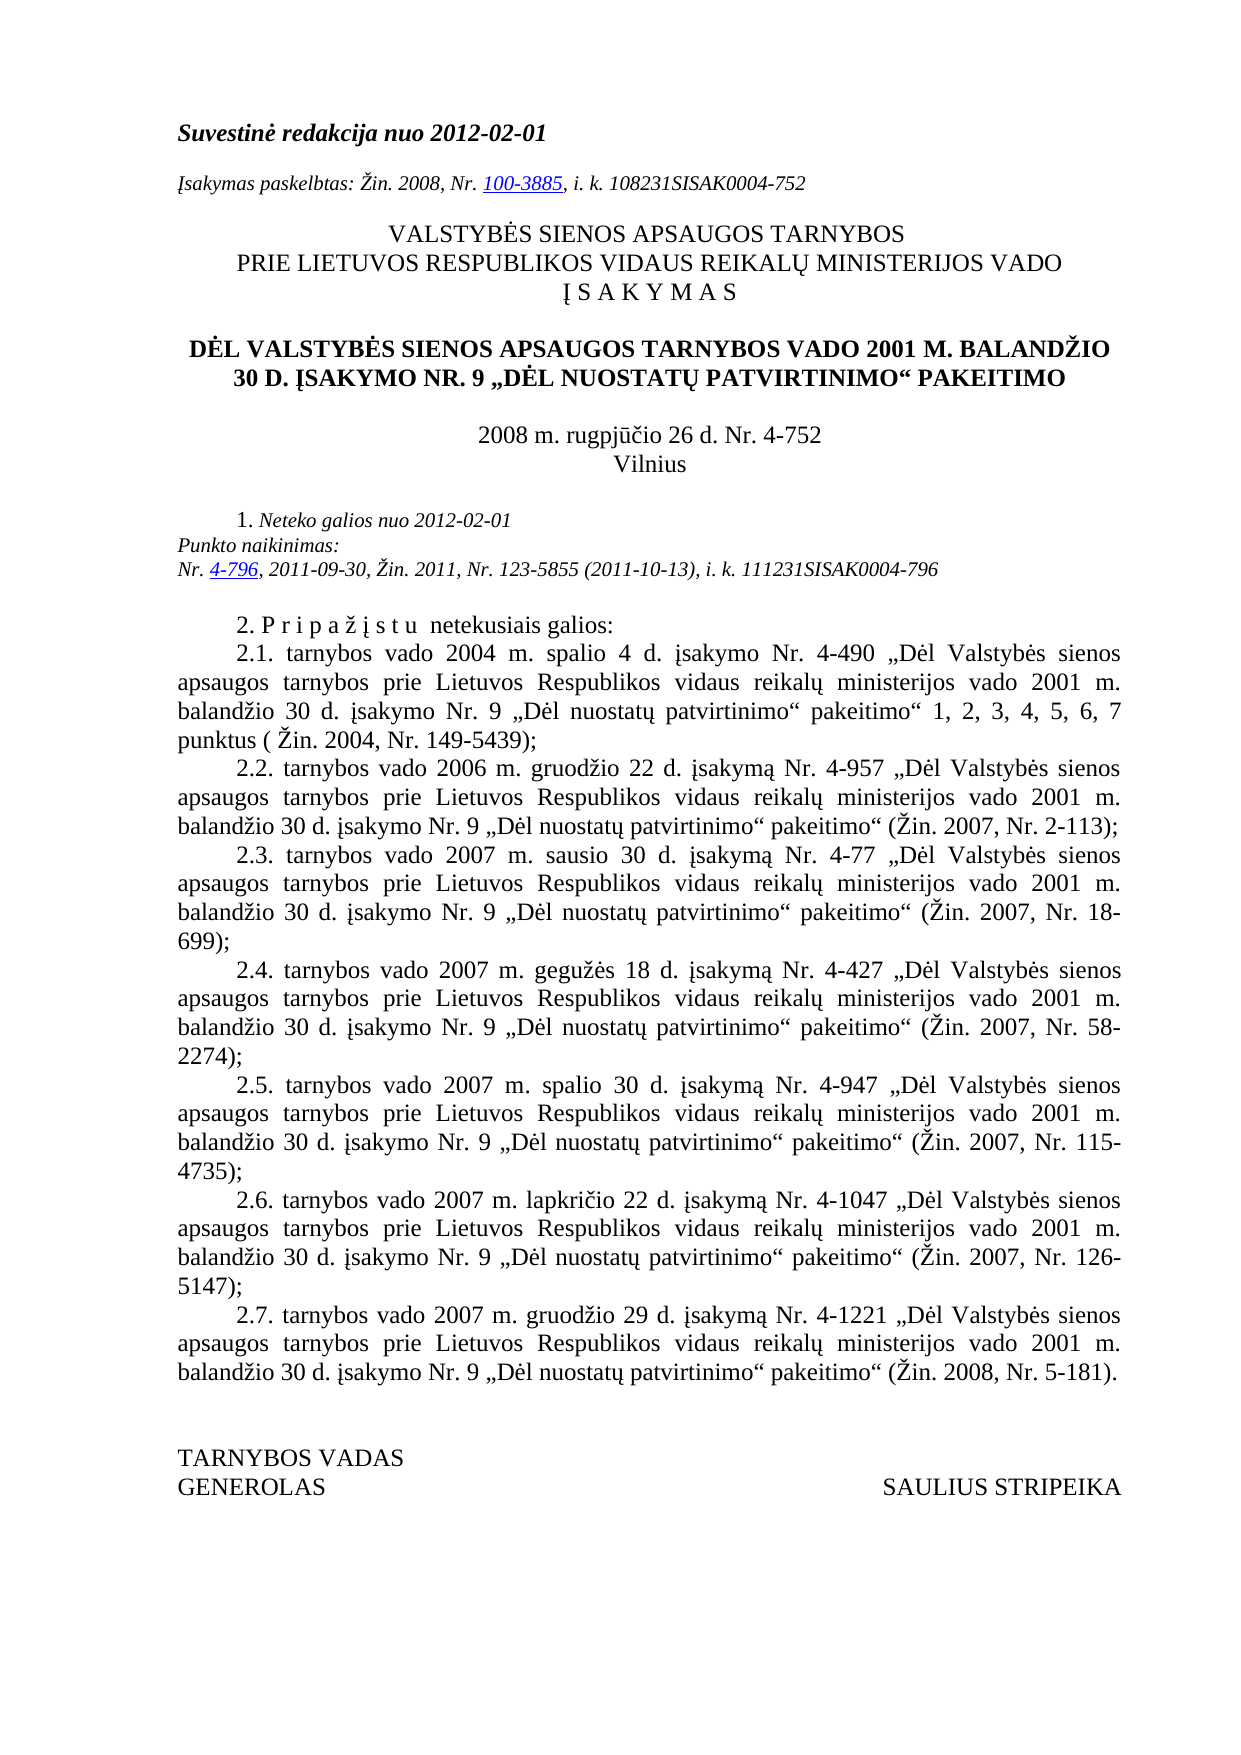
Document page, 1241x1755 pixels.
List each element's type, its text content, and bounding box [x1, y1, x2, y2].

text 2008 m. rugpjūčio 26 d. Nr. 4-752 [177, 420, 1122, 449]
text 2.7. tarnybos vado 2007 m. gruodžio 29 d. įsakymą Nr. 4-1221 „Dėl Valstybės sienos apsaugos tarnybos prie Lietuvos Respublikos vidaus reikalų ministerijos vado 2001 m. balandžio 30 d. įsakymo Nr. 9 „Dėl nuostatų patvirtinimo“ pakeitimo“ (Žin. 2008, Nr. 5-181). [177, 1300, 1122, 1386]
text Suvestinė redakcija nuo 2012-02-01 [177, 118, 1122, 147]
text 2.2. tarnybos vado 2006 m. gruodžio 22 d. įsakymą Nr. 4-957 „Dėl Valstybės sienos apsaugos tarnybos prie Lietuvos Respublikos vidaus reikalų ministerijos vado 2001 m. balandžio 30 d. įsakymo Nr. 9 „Dėl nuostatų patvirtinimo“ pakeitimo“ (Žin. 2007, Nr. 2-113); [177, 753, 1122, 840]
text Punkto naikinimas: [177, 533, 1122, 557]
text Nr. 4-796, 2011-09-30, Žin. 2011, Nr. 123-5855 (2011-10-13), i. k. 111231SISAK0004-796 [177, 557, 1122, 581]
text TARNYBOS VADAS [177, 1443, 1122, 1472]
text ĮSAKYMAS [177, 277, 1122, 305]
text Vilnius [177, 449, 1122, 478]
text 1. Neteko galios nuo 2012-02-01 [177, 507, 1122, 533]
text GENEROLAS SAULIUS STRIPEIKA [177, 1472, 1122, 1501]
text DĖL VALSTYBĖS SIENOS APSAUGOS TARNYBOS VADO 2001 M. BALANDŽIO 30 D. ĮSAKYMO NR. 9 „DĖL NUOSTATŲ PATVIRTINIMO“ PAKEITIMO [177, 334, 1122, 392]
text 2.3. tarnybos vado 2007 m. sausio 30 d. įsakymą Nr. 4-77 „Dėl Valstybės sienos apsaugos tarnybos prie Lietuvos Respublikos vidaus reikalų ministerijos vado 2001 m. balandžio 30 d. įsakymo Nr. 9 „Dėl nuostatų patvirtinimo“ pakeitimo“ (Žin. 2007, Nr. 18-699); [177, 840, 1122, 955]
text VALSTYBĖS SIENOS APSAUGOS TARNYBOS PRIE LIETUVOS RESPUBLIKOS VIDAUS REIKALŲ MINISTERIJOS VADO [177, 219, 1122, 277]
text 2.5. tarnybos vado 2007 m. spalio 30 d. įsakymą Nr. 4-947 „Dėl Valstybės sienos apsaugos tarnybos prie Lietuvos Respublikos vidaus reikalų ministerijos vado 2001 m. balandžio 30 d. įsakymo Nr. 9 „Dėl nuostatų patvirtinimo“ pakeitimo“ (Žin. 2007, Nr. 115-4735); [177, 1070, 1122, 1185]
text Įsakymas paskelbtas: Žin. 2008, Nr. 100-3885, i. k. 108231SISAK0004-752 [177, 171, 1122, 195]
text 2.4. tarnybos vado 2007 m. gegužės 18 d. įsakymą Nr. 4-427 „Dėl Valstybės sienos apsaugos tarnybos prie Lietuvos Respublikos vidaus reikalų ministerijos vado 2001 m. balandžio 30 d. įsakymo Nr. 9 „Dėl nuostatų patvirtinimo“ pakeitimo“ (Žin. 2007, Nr. 58-2274); [177, 955, 1122, 1070]
text 2. Pripažįstu netekusiais galios: [177, 610, 1122, 638]
text 2.6. tarnybos vado 2007 m. lapkričio 22 d. įsakymą Nr. 4-1047 „Dėl Valstybės sienos apsaugos tarnybos prie Lietuvos Respublikos vidaus reikalų ministerijos vado 2001 m. balandžio 30 d. įsakymo Nr. 9 „Dėl nuostatų patvirtinimo“ pakeitimo“ (Žin. 2007, Nr. 126-5147); [177, 1185, 1122, 1300]
text 2.1. tarnybos vado 2004 m. spalio 4 d. įsakymo Nr. 4-490 „Dėl Valstybės sienos apsaugos tarnybos prie Lietuvos Respublikos vidaus reikalų ministerijos vado 2001 m. balandžio 30 d. įsakymo Nr. 9 „Dėl nuostatų patvirtinimo“ pakeitimo“ 1, 2, 3, 4, 5, 6, 7 punktus ( Žin. 2004, Nr. 149-5439); [177, 638, 1122, 753]
